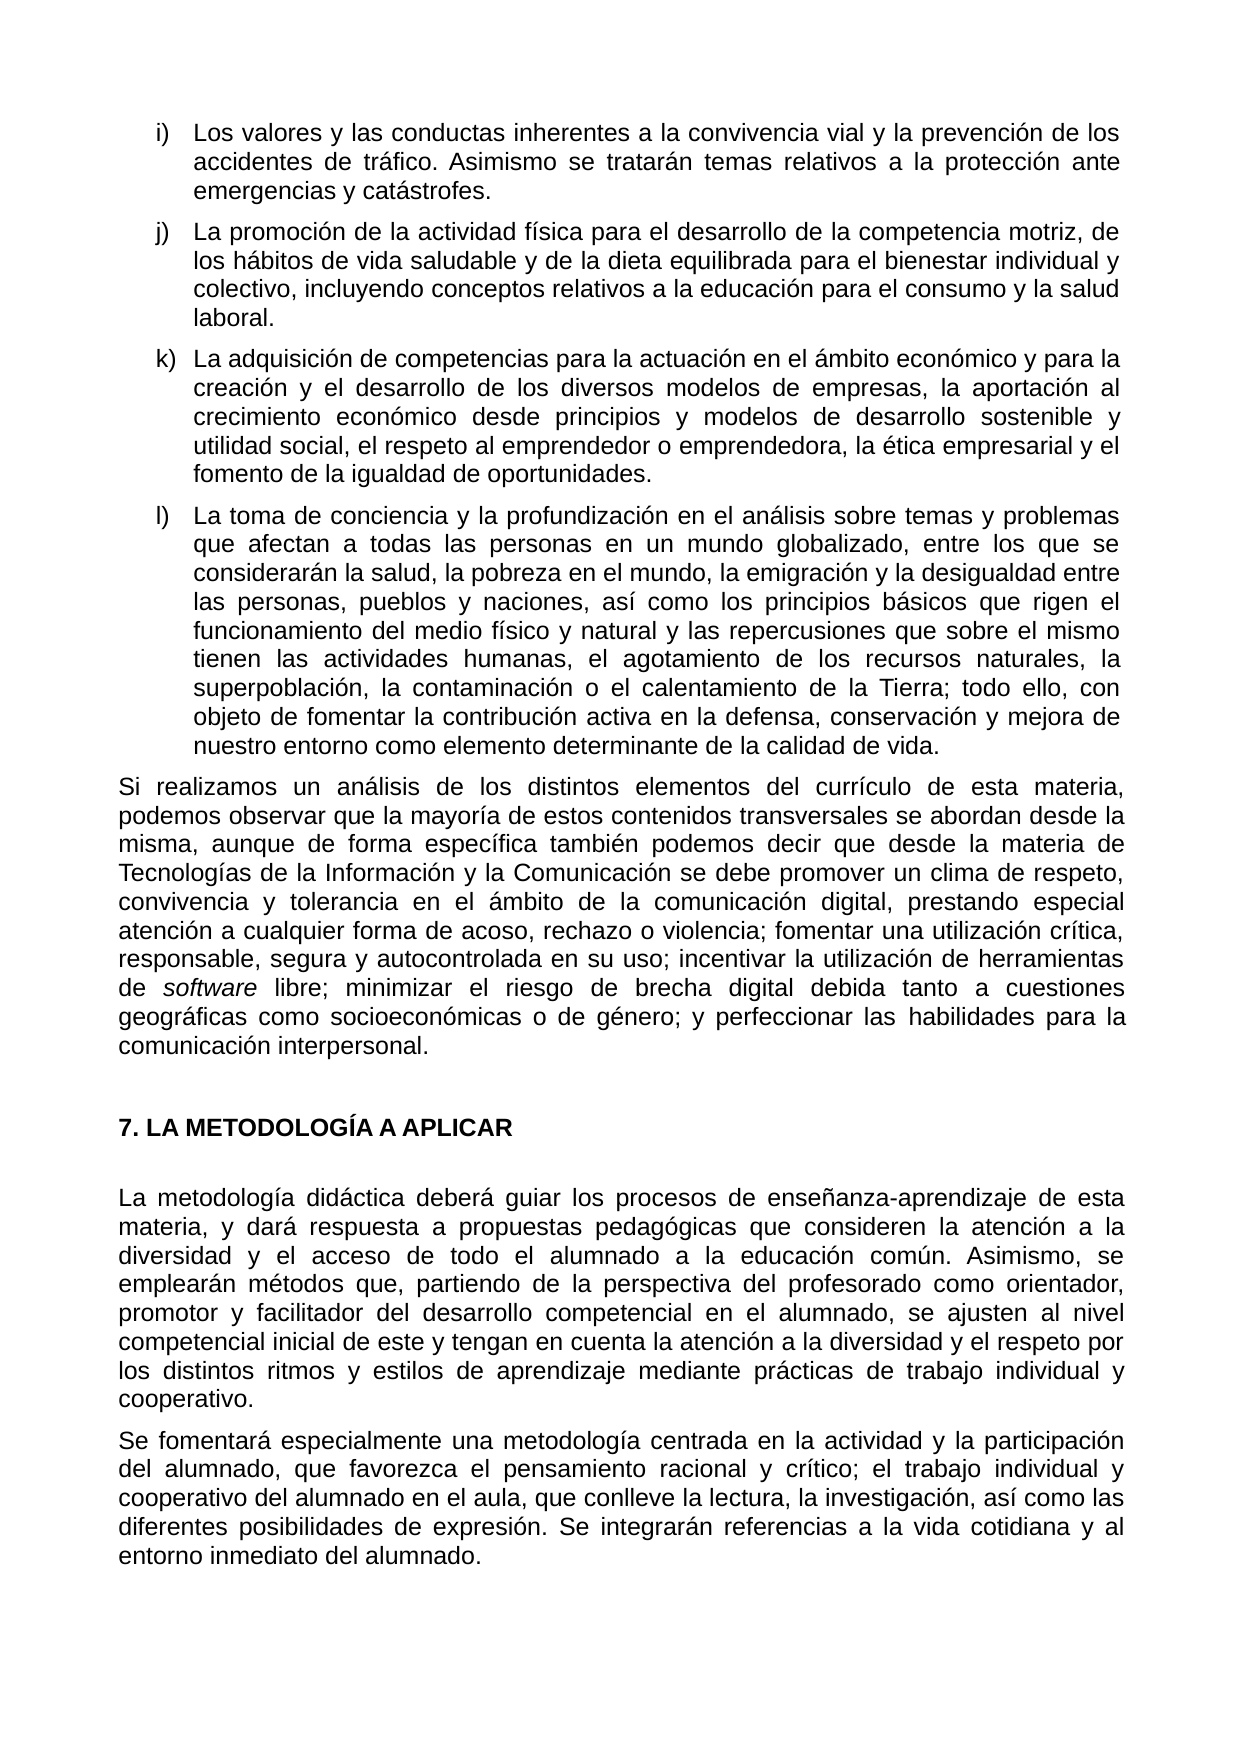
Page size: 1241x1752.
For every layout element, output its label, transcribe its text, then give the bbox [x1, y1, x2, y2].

text Si realizamos un análisis de los distintos elementos del currículo de esta materia, podemos observar que la mayoría de estos contenidos transversales se abordan desde la misma, aunque de forma específica también podemos decir que desde la materia de Tecnologías de la Información y la Comunicación se debe promover un clima de respeto, convivencia y tolerancia en el ámbito de la comunicación digital, prestando especial atención a cualquier forma de acoso, rechazo o violencia; fomentar una utilización crítica, responsable, segura y autocontrolada en su uso; incentivar la utilización de herramientas de software libre; minimizar el riesgo de brecha digital debida tanto a cuestiones geográficas como socioeconómicas o de género; y perfeccionar las habilidades para la comunicación interpersonal. [118, 772, 1126, 1059]
list La toma de conciencia y la profundización en el análisis sobre temas y problemas que afectan a todas las personas en un mundo globalizado, entre los que se considerarán la salud, la pobreza en el mundo, la emigración y la desigualdad entre las personas, pueblos y naciones, así como los principios básicos que rigen el funcionamiento del medio físico y natural y las repercusiones que sobre el mismo tienen las actividades humanas, el agotamiento de los recursos naturales, la superpoblación, la contaminación o el calentamiento de la Tierra; todo ello, con objeto de fomentar la contribución activa en la defensa, conservación y mejora de nuestro entorno como elemento determinante de la calidad de vida. [156, 501, 1122, 759]
text 7. LA METODOLOGÍA A APLICAR [118, 1113, 1126, 1142]
list La promoción de la actividad física para el desarrollo de la competencia motriz, de los hábitos de vida saludable y de la dieta equilibrada para el bienestar individual y colectivo, incluyendo conceptos relativos a la educación para el consumo y la salud laboral. [156, 217, 1122, 332]
list Los valores y las conductas inherentes a la convivencia vial y la prevención de los accidentes de tráfico. Asimismo se tratarán temas relativos a la protección ante emergencias y catástrofes. [156, 118, 1122, 204]
text Se fomentará especialmente una metodología centrada en la actividad y la participación del alumnado, que favorezca el pensamiento racional y crítico; el trabajo individual y cooperativo del alumnado en el aula, que conlleve la lectura, la investigación, así como las diferentes posibilidades de expresión. Se integrarán referencias a la vida cotidiana y al entorno inmediato del alumnado. [118, 1426, 1126, 1569]
text La metodología didáctica deberá guiar los procesos de enseñanza-aprendizaje de esta materia, y dará respuesta a propuestas pedagógicas que consideren la atención a la diversidad y el acceso de todo el alumnado a la educación común. Asimismo, se emplearán métodos que, partiendo de la perspectiva del profesorado como orientador, promotor y facilitador del desarrollo competencial en el alumnado, se ajusten al nivel competencial inicial de este y tengan en cuenta la atención a la diversidad y el respeto por los distintos ritmos y estilos de aprendizaje mediante prácticas de trabajo individual y cooperativo. [118, 1183, 1126, 1413]
list La adquisición de competencias para la actuación en el ámbito económico y para la creación y el desarrollo de los diversos modelos de empresas, la aportación al crecimiento económico desde principios y modelos de desarrollo sostenible y utilidad social, el respeto al emprendedor o emprendedora, la ética empresarial y el fomento de la igualdad de oportunidades. [156, 344, 1122, 488]
